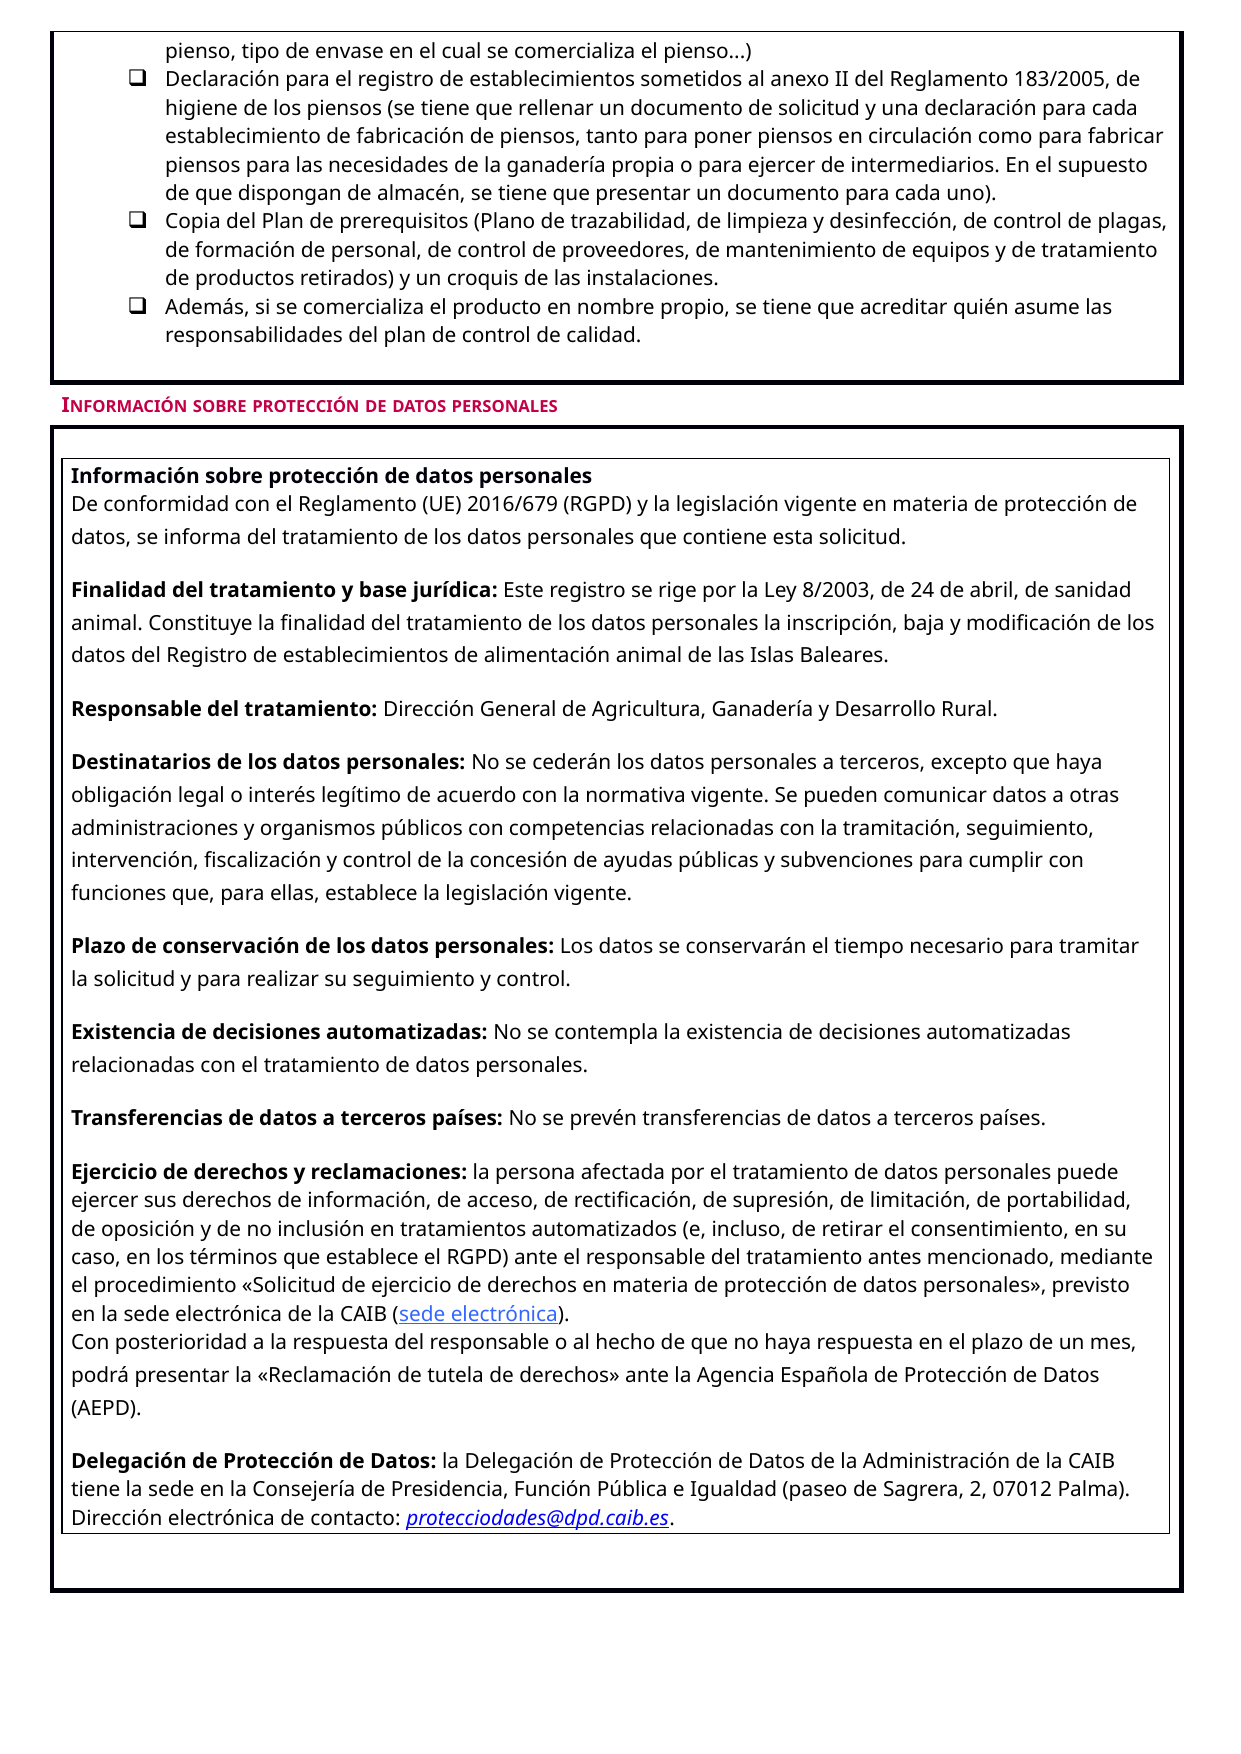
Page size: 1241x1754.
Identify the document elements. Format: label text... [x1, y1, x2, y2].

table_cell Información sobre protección de datos personales [52, 385, 1181, 424]
table_cell pienso, tipo de envase en el cual se comercializa el pienso...) Declaración para el registro de establecimientos sometidos al anexo II del Reglamento 183/2005, de higiene de los piensos (se tiene que rellenar un documento de solicitud y una declaración para cada establecimiento de fabricación de piensos, tanto para poner piensos en circulación como para fabricar piensos para las necesidades de la ganadería propia o para ejercer de intermediarios. En el supuesto de que dispongan de almacén, se tiene que presentar un documento para cada uno). Copia del Plan de prerequisitos (Plano de trazabilidad, de limpieza y desinfección, de control de plagas, de formación de personal, de control de proveedores, de mantenimiento de equipos y de tratamiento de productos retirados) y un croquis de las instalaciones. Además, si se comercializa el producto en nombre propio, se tiene que acreditar quién asume las responsabilidades del plan de control de calidad. [54, 32, 1179, 380]
table_cell Información sobre protección de datos personales De conformidad con el Reglamento (UE) 2016/679 (RGPD) y la legislación vigente en materia de protección de datos, se informa del tratamiento de los datos personales que contiene esta solicitud. Finalidad del tratamiento y base jurídica: Este registro se rige por la Ley 8/2003, de 24 de abril, de sanidad animal. Constituye la finalidad del tratamiento de los datos personales la inscripción, baja y modificación de los datos del Registro de establecimientos de alimentación animal de las Islas Baleares. Responsable del tratamiento: Dirección General de Agricultura, Ganadería y Desarrollo Rural. Destinatarios de los datos personales: No se cederán los datos personales a terceros, excepto que haya obligación legal o interés legítimo de acuerdo con la normativa vigente. Se pueden comunicar datos a otras administraciones y organismos públicos con competencias relacionadas con la tramitación, seguimiento, intervención, fiscalización y control de la concesión de ayudas públicas y subvenciones para cumplir con funciones que, para ellas, establece la legislación vigente. Plazo de conservación de los datos personales: Los datos se conservarán el tiempo necesario para tramitar la solicitud y para realizar su seguimiento y control. Existencia de decisiones automatizadas: No se contempla la existencia de decisiones automatizadas relacionadas con el tratamiento de datos personales. Transferencias de datos a terceros países: No se prevén transferencias de datos a terceros países. Ejercicio de derechos y reclamaciones: la persona afectada por el tratamiento de datos personales puede ejercer sus derechos de información, de acceso, de rectificación, de supresión, de limitación, de portabilidad, de oposición y de no inclusión en tratamientos automatizados (e, incluso, de retirar el consentimiento, en su caso, en los términos que establece el RGPD) ante el responsable del tratamiento antes mencionado, mediante el procedimiento «Solicitud de ejercicio de derechos en materia de protección de datos personales», previsto en la sede electrónica de la CAIB (sede electrónica). Con posterioridad a la respuesta del responsable o al hecho de que no haya respuesta en el plazo de un mes, podrá presentar la «Reclamación de tutela de derechos» ante la Agencia Española de Protección de Datos (AEPD). Delegación de Protección de Datos: la Delegación de Protección de Datos de la Administración de la CAIB tiene la sede en la Consejería de Presidencia, Función Pública e Igualdad (paseo de Sagrera, 2, 07012 Palma). Dirección electrónica de contacto: protecciodades@dpd.caib.es. [54, 429, 1179, 1588]
